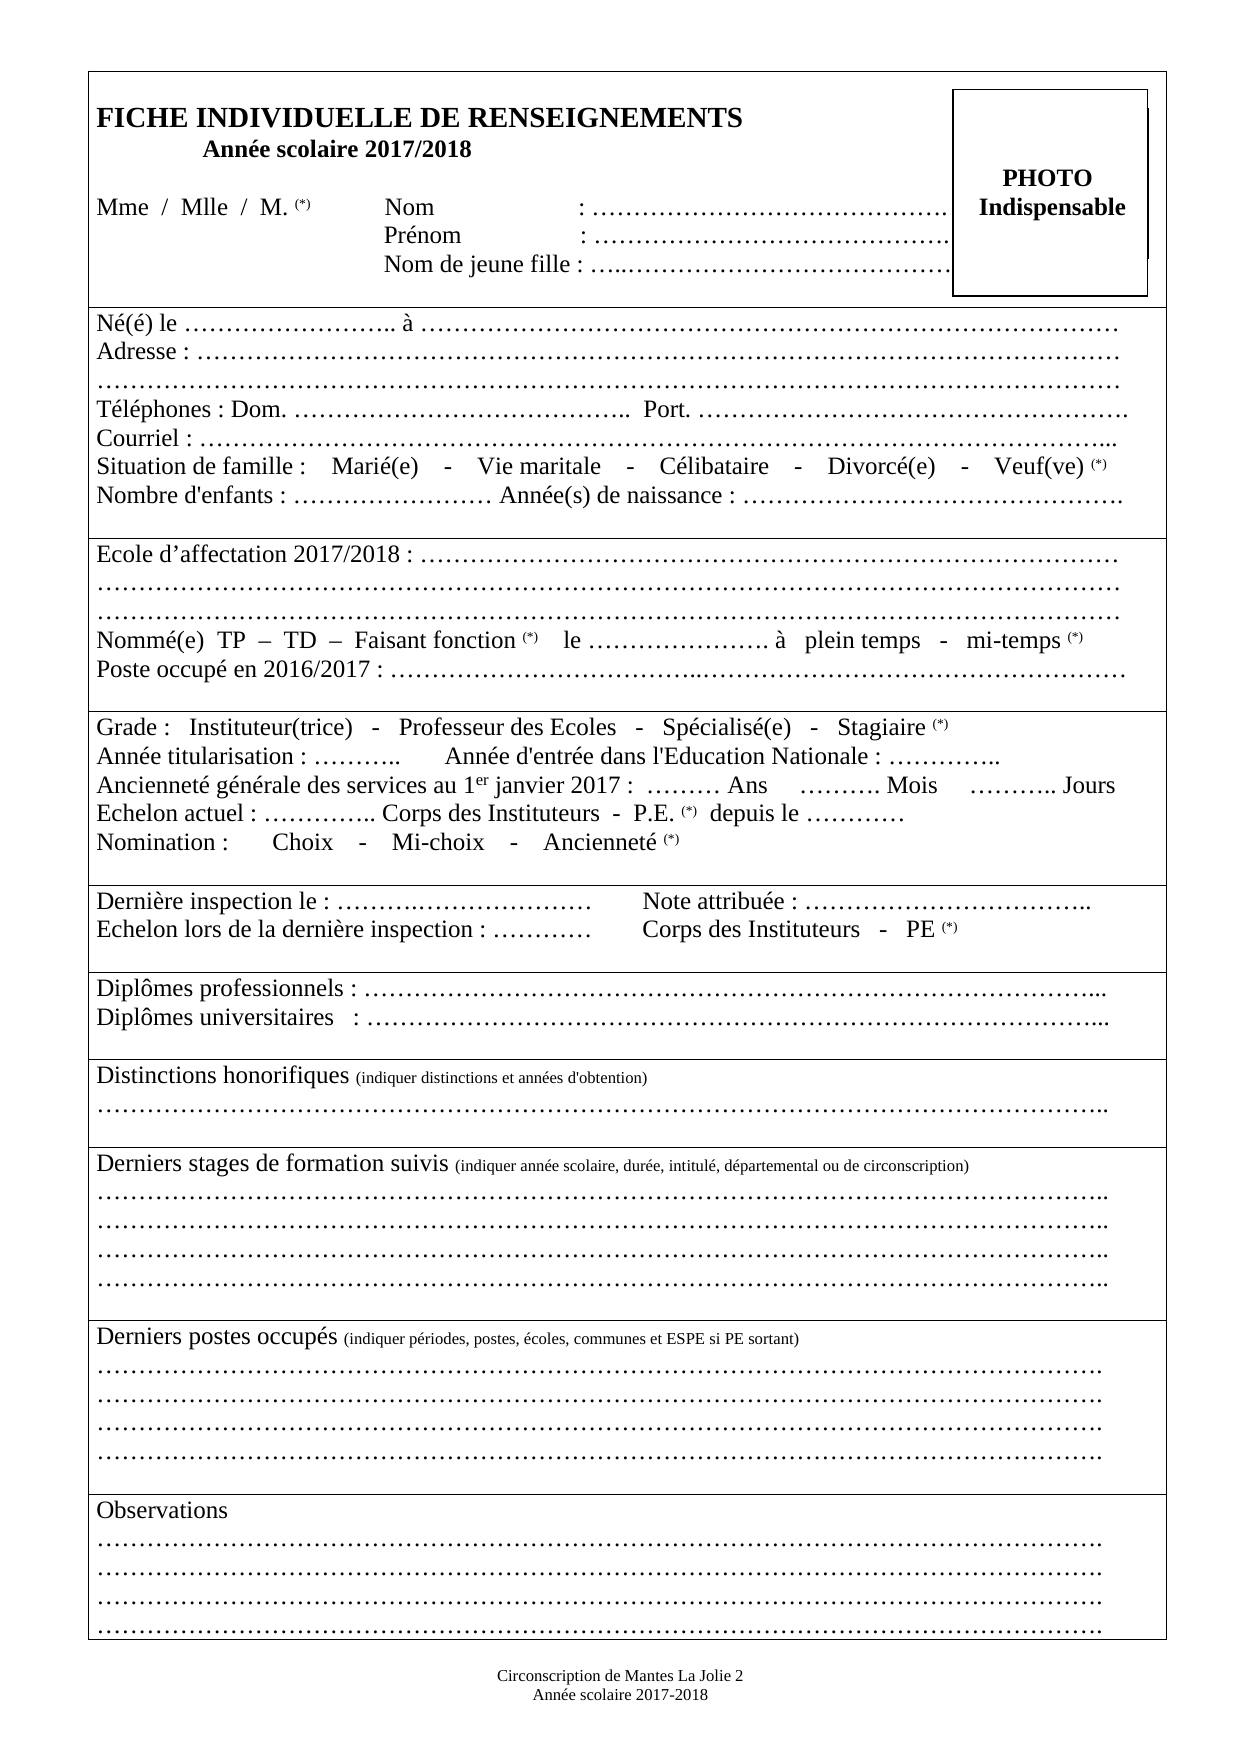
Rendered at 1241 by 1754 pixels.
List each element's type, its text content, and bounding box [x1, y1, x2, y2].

table_cell Dernière inspection le : ……….………………… Note attribuée : …………………………….. Echelon lors de la dernière inspection : ………… Corps des Instituteurs - PE (*) [89, 886, 1166, 972]
table_cell Derniers stages de formation suivis (indiquer année scolaire, durée, intitulé, départemental ou de circonscription) ………………………………………………………………………………………………………….. ………………………………………………………………………………………………………….. ………………………………………………………………………………………………………….. ………………………………………………………………………………………………………….. [89, 1148, 1166, 1320]
table_cell Né(é) le …………………….. à ………………………………………………………………………… Adresse : ………………………………………………………………………………………………… …………………………………………………………………………………………………………… Téléphones : Dom. ………………………………….. Port. ……………………………………………. Courriel : ………………………………………………………………………………………………... Situation de famille : Marié(e) - Vie maritale - Célibataire - Divorcé(e) - Veuf(ve) (*) Nombre d'enfants : …………………… Année(s) de naissance : ………………………………………. [89, 308, 1166, 538]
table_cell Derniers postes occupés (indiquer périodes, postes, écoles, communes et ESPE si PE sortant) …………………………………………………………………………………………………………. …………………………………………………………………………………………………………. …………………………………………………………………………………………………………. …………………………………………………………………………………………………………. [89, 1321, 1166, 1494]
table_cell Grade : Instituteur(trice) - Professeur des Ecoles - Spécialisé(e) - Stagiaire (*) Année titularisation : ……….. Année d'entrée dans l'Education Nationale : ………….. Ancienneté générale des services au 1er janvier 2017 : ……… Ans ………. Mois ……….. Jours Echelon actuel : ………….. Corps des Instituteurs - P.E. (*) depuis le ………… Nomination : Choix - Mi-choix - Ancienneté (*) [89, 712, 1166, 885]
table_cell Distinctions honorifiques (indiquer distinctions et années d'obtention) ………………………………………………………………………………………………………….. [89, 1060, 1166, 1147]
table_header FICHE INDIVIDUELLE DE RENSEIGNEMENTS Année scolaire 2017/2018 PHOTO Mme / Mlle / M. (*) Nom : ……………………………………. Indispensable Prénom : ……………………………………. Nom de jeune fille : …..………………………………… [89, 72, 1166, 307]
table_cell Observations …………………………………………………………………………………………………………. …………………………………………………………………………………………………………. …………………………………………………………………………………………………………. …………………………………………………………………………………………………………. [89, 1495, 1166, 1638]
table_cell Ecole d’affectation 2017/2018 : ………………………………………………………………………… …………………………………………………………………………………………………………… …………………………………………………………………………………………………………… Nommé(e) TP – TD – Faisant fonction (*) le …………………. à plein temps - mi-temps (*) Poste occupé en 2016/2017 : ………………………………..…………………………………………… [89, 539, 1166, 711]
table_cell Diplômes professionnels : ……………………………………………………………………………... Diplômes universitaires : ……………………………………………………………………………... [89, 973, 1166, 1059]
